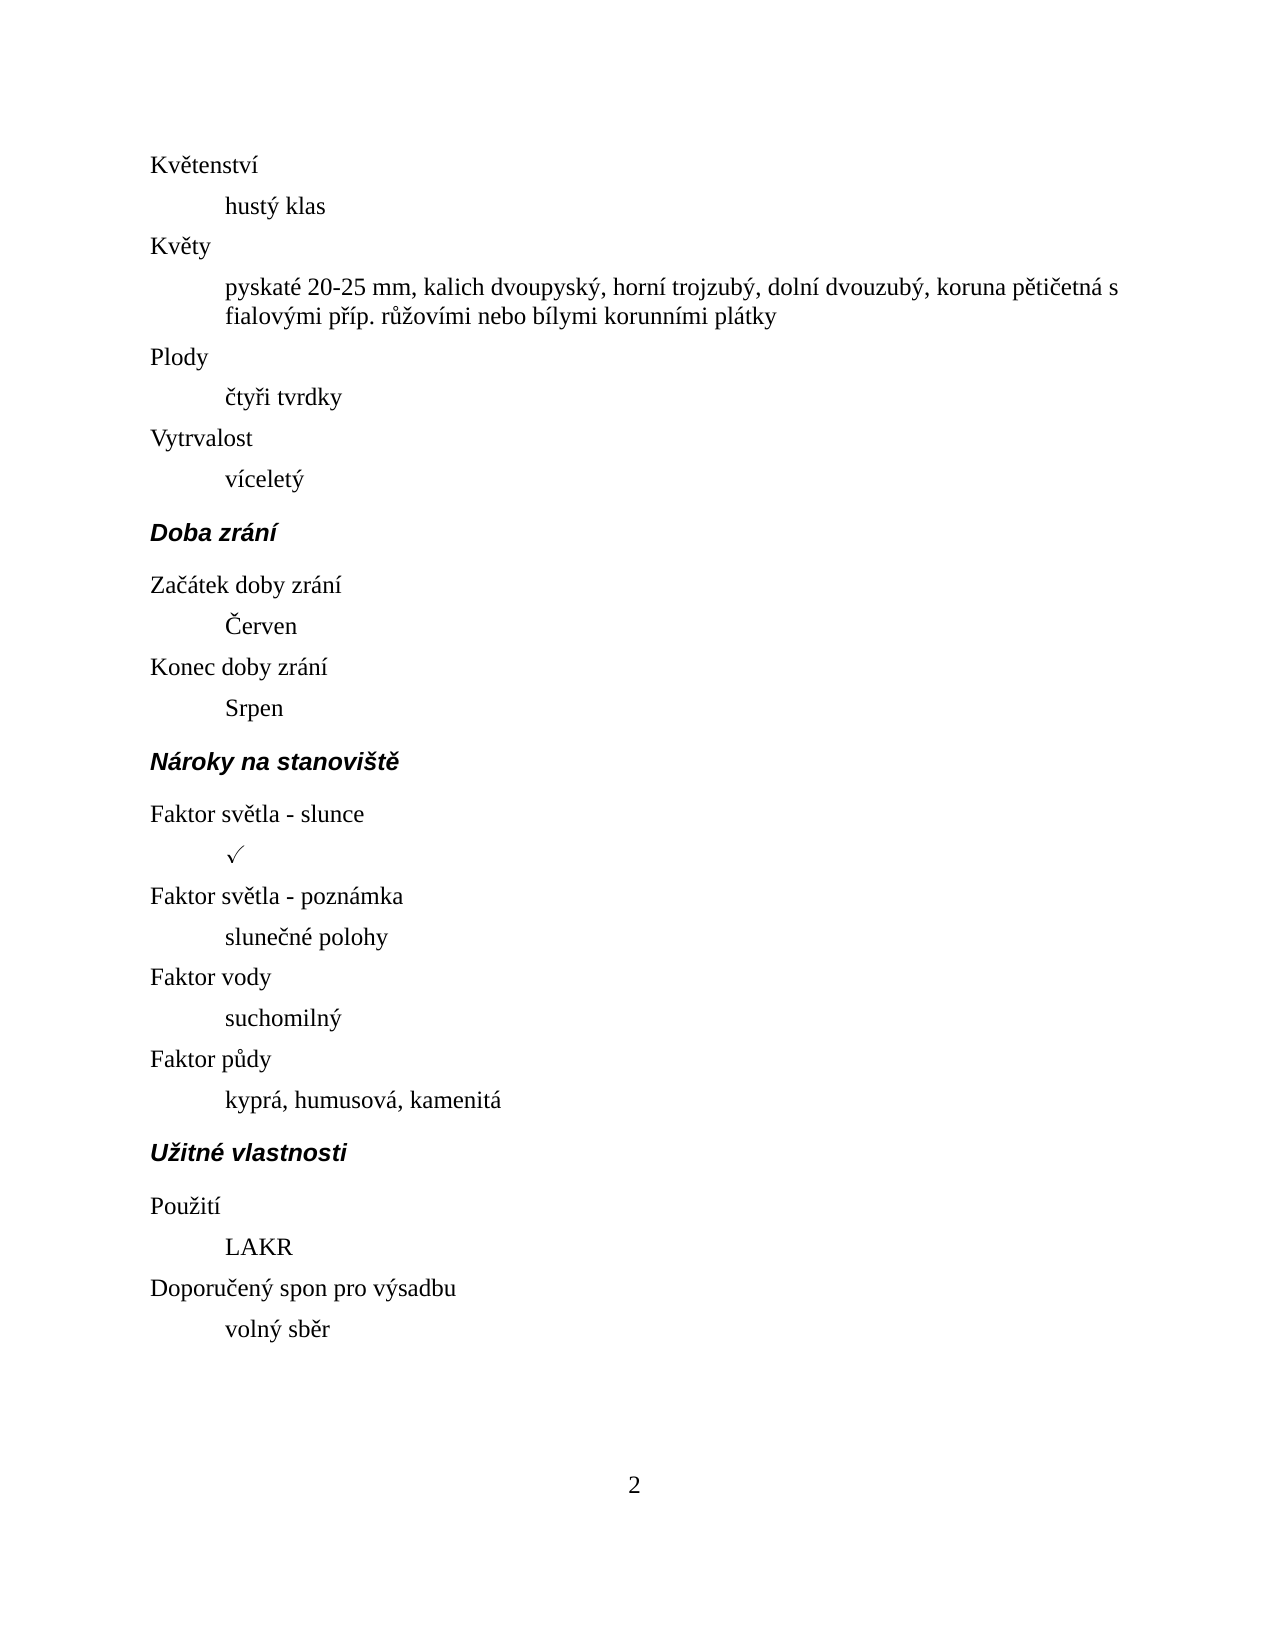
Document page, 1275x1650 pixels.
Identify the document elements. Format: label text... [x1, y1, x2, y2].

text Květenství [150, 150, 1125, 179]
text volný sběr [225, 1314, 1125, 1342]
text Doporučený spon pro výsadbu [150, 1273, 1125, 1302]
text Faktor vody [150, 962, 1125, 991]
text Srpen [225, 693, 1125, 722]
text Faktor světla - poznámka [150, 881, 1125, 910]
text suchomilný [225, 1003, 1125, 1032]
text kyprá, humusová, kamenitá [225, 1085, 1125, 1113]
subtitle Užitné vlastnosti [150, 1138, 1125, 1167]
text víceletý [225, 464, 1125, 493]
text Plody [150, 342, 1125, 370]
text Faktor světla - slunce [150, 799, 1125, 828]
text Faktor půdy [150, 1044, 1125, 1073]
text Vytrvalost [150, 423, 1125, 452]
text LAKR [225, 1232, 1125, 1261]
text čtyři tvrdky [225, 382, 1125, 411]
subtitle Doba zrání [150, 518, 1125, 546]
text pyskaté 20-25 mm, kalich dvoupyský, horní trojzubý, dolní dvouzubý, koruna pětičetná s fialovými příp. růžovími nebo bílymi korunními plátky [225, 272, 1125, 330]
text Květy [150, 231, 1125, 260]
text Konec doby zrání [150, 652, 1125, 681]
text hustý klas [225, 191, 1125, 219]
text Začátek doby zrání [150, 571, 1125, 599]
text Červen [225, 611, 1125, 640]
subtitle Nároky na stanoviště [150, 747, 1125, 775]
text ✓ [225, 840, 1125, 869]
text slunečné polohy [225, 922, 1125, 951]
text Použití [150, 1191, 1125, 1220]
